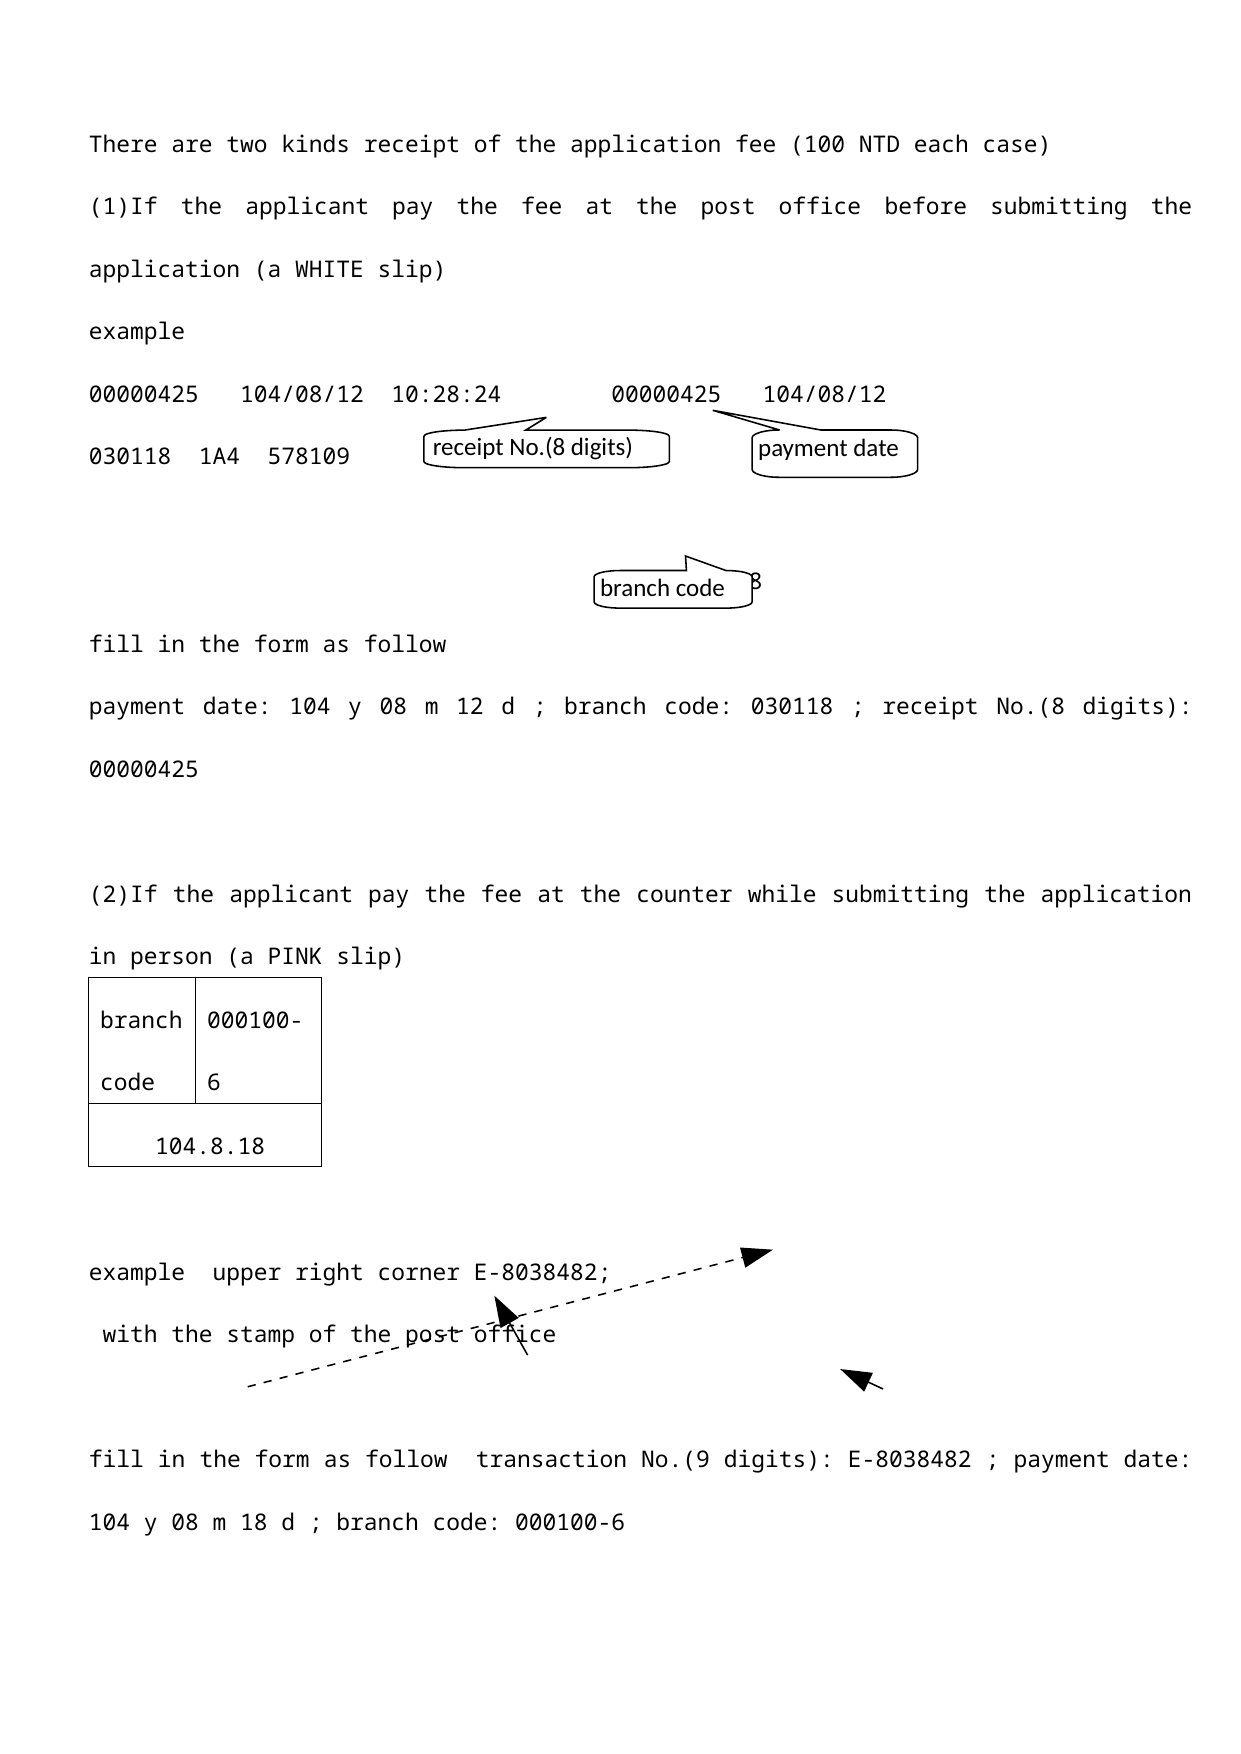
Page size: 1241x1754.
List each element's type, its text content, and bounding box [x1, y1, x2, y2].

text 030118 [89, 539, 1193, 602]
text fill in the form as follow transaction No.(9 digits): E-8038482 ; payment date: 104 y 08 m 18 d ; branch code: 000100-6 [89, 1417, 1193, 1542]
text fill in the form as follow [89, 602, 1193, 664]
table_header 000100-6 [196, 978, 321, 1103]
text (2)If the applicant pay the fee at the counter while submitting the application in person (a PINK slip) [89, 852, 1193, 977]
text 00000425 104/08/12 10:28:24 00000425 104/08/12 [89, 352, 1193, 414]
text There are two kinds receipt of the application fee (100 NTD each case) [89, 102, 1193, 164]
text (1)If the applicant pay the fee at the post office before submitting the application (a WHITE slip) [89, 164, 1193, 289]
text 030118 1A4 578109 [89, 414, 770, 477]
table_cell 104.8.18 [89, 1104, 321, 1166]
text 030118 1A4 578109 [743, 414, 1193, 477]
text example upper right corner E-8038482; [89, 1230, 1193, 1292]
text with the stamp of the post office [89, 1292, 1193, 1355]
text example [89, 289, 1193, 352]
text payment date: 104 y 08 m 12 d ; branch code: 030118 ; receipt No.(8 digits): 00000425 [89, 664, 1193, 789]
table_header branch code [89, 978, 195, 1103]
